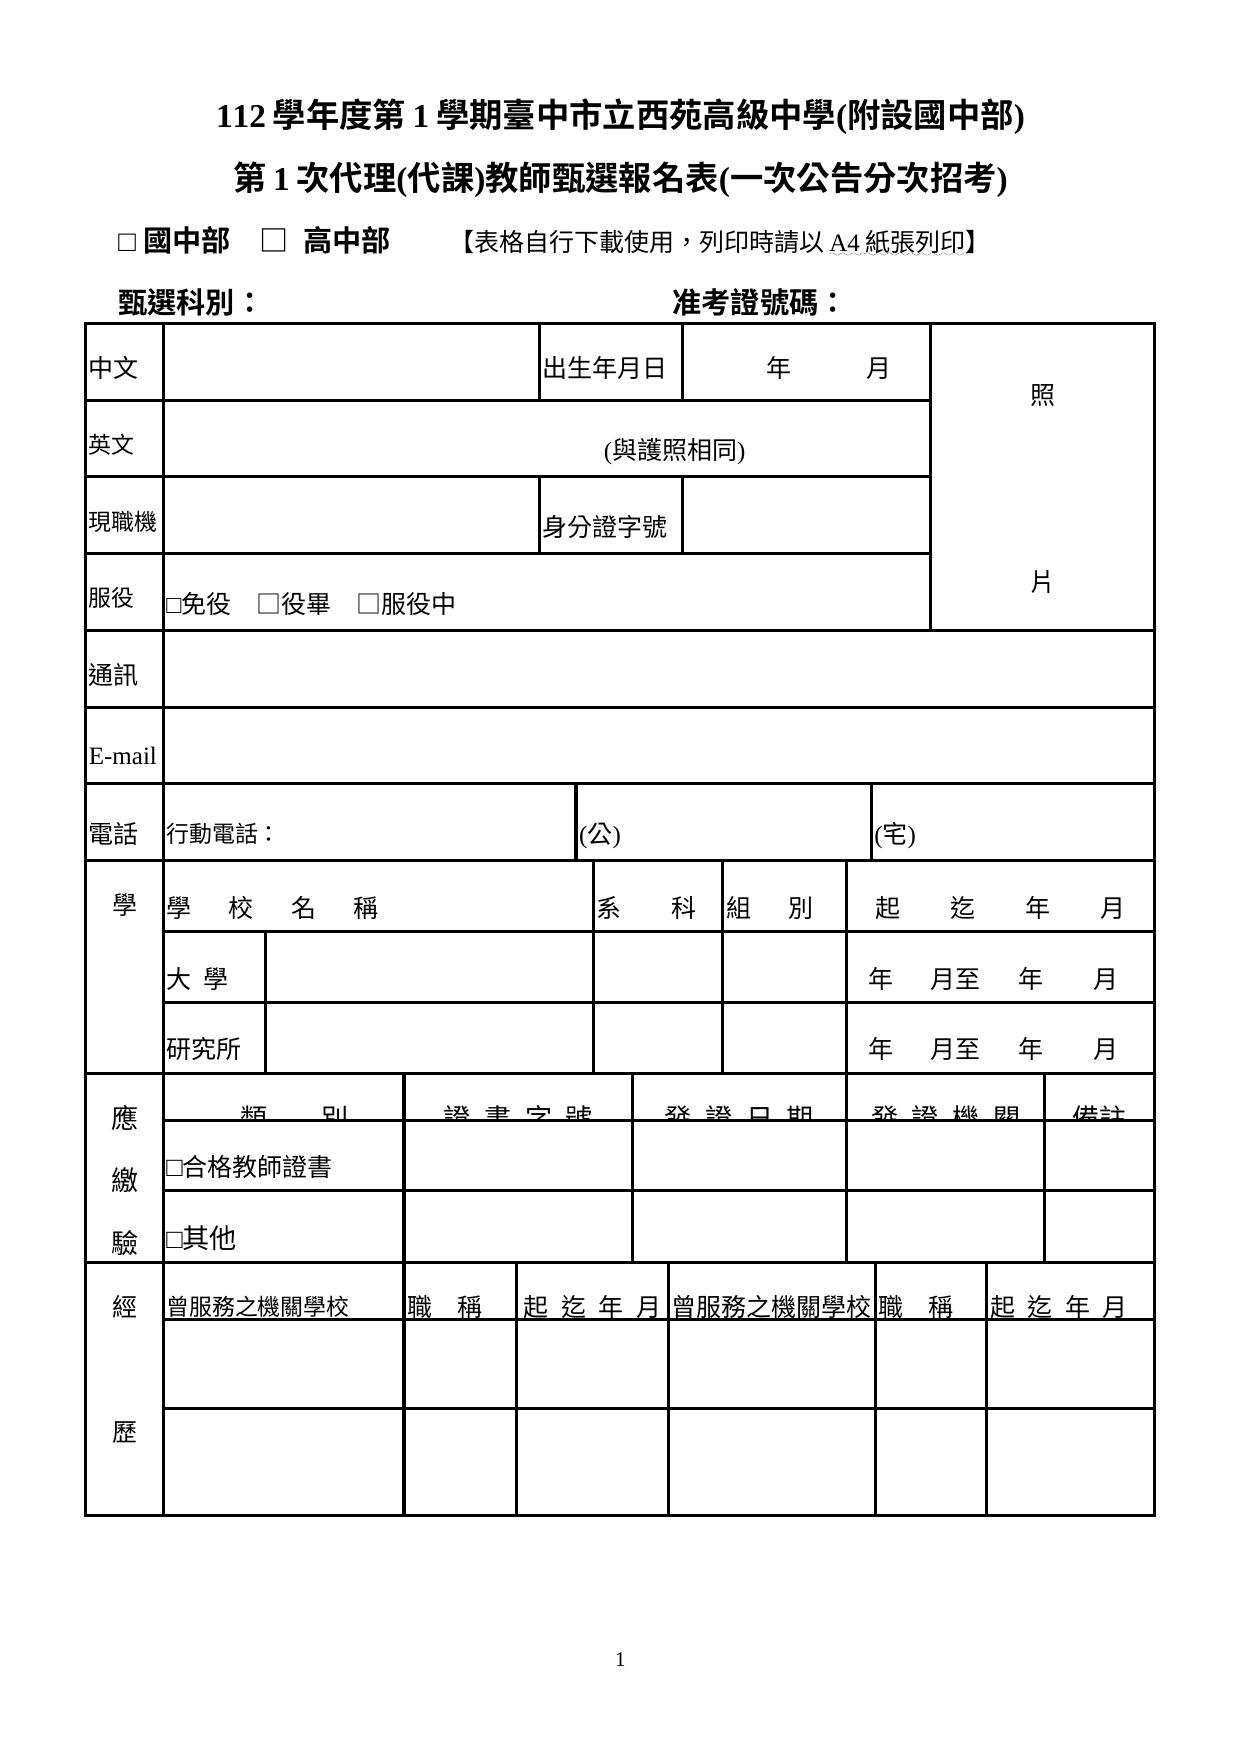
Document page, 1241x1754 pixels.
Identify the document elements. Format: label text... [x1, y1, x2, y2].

table_cell [848, 1122, 1043, 1189]
table_cell [634, 1192, 845, 1261]
table_cell [406, 1321, 515, 1407]
table_cell [848, 1192, 1043, 1261]
table_cell 年 月至 年 月 [848, 933, 1153, 1001]
table_header 照 片 [932, 325, 1153, 629]
table_cell [165, 1321, 402, 1407]
table_cell 曾服務之機關學校 [670, 1264, 874, 1317]
table_cell [406, 1192, 593, 1261]
table_header 年 月 日 [684, 325, 929, 398]
table_cell 組 別 [724, 862, 845, 930]
table_cell (與護照相同) [165, 402, 929, 475]
table_header 中文姓名 [87, 325, 162, 398]
table_cell 起 迄 年 月 [848, 862, 1153, 930]
table_cell [593, 1192, 631, 1261]
table_cell [634, 1122, 845, 1189]
table_cell 學 校 名 稱 [165, 862, 592, 930]
table_cell [724, 933, 845, 1001]
table_cell 類 別 [165, 1075, 402, 1118]
table_cell [406, 1410, 515, 1514]
table_cell [165, 632, 1153, 706]
text 甄選科別： 准考證號碼： [118, 259, 1122, 322]
table_cell [406, 1122, 593, 1189]
table_cell 現職機關學校 [87, 478, 162, 552]
table_cell 應 繳 驗 證 件 [87, 1075, 162, 1261]
table_cell 起 迄 年 月 [988, 1264, 1153, 1317]
table_cell [670, 1321, 874, 1407]
table_cell □免役 □役畢 □服役中 [165, 555, 929, 629]
table_cell [877, 1410, 985, 1514]
table_header 出生年月日(年份請以西元表示) [541, 325, 681, 398]
table_cell [988, 1410, 1153, 1514]
table_cell 經 歷 [87, 1264, 162, 1514]
table_cell 行動電話： [165, 785, 574, 859]
table_cell 發 證 日 期 [634, 1075, 845, 1118]
table_cell E-mail [87, 709, 162, 782]
table_cell [877, 1321, 985, 1407]
text □ 國中部 □ 高中部 【表格自行下載使用，列印時請以A4紙張列印】 [118, 197, 1122, 259]
table_cell 起 迄 年 月 [518, 1264, 667, 1317]
table_cell [1046, 1192, 1153, 1261]
table_cell 年 月至 年 月 [848, 1004, 1153, 1072]
table_cell [988, 1321, 1153, 1407]
text 第1次代理(代課)教師甄選報名表(一次公告分次招考) [118, 134, 1122, 197]
table_cell 系 科 [595, 862, 721, 930]
table_cell 發 證 機 關 [848, 1075, 1043, 1118]
table_cell 曾服務之機關學校 [165, 1264, 402, 1317]
text 112學年度第1學期臺中市立西苑高級中學(附設國中部) [118, 72, 1122, 134]
table_cell [165, 1410, 402, 1514]
table_cell 通訊地址 [87, 632, 162, 706]
table_cell □其他 [165, 1192, 402, 1261]
table_cell (公) [578, 785, 870, 859]
table_cell 服役 情形 [87, 555, 162, 629]
table_cell 電話 [87, 785, 162, 859]
table_cell 證 書 字 號 [406, 1075, 631, 1118]
table_cell 學 歷 [87, 862, 162, 1072]
table_cell 英文 姓名 [87, 402, 162, 475]
table_cell [165, 709, 1153, 782]
table_cell [267, 1004, 592, 1072]
table_cell 研究所 [165, 1004, 264, 1072]
table_cell [595, 1004, 721, 1072]
table_cell 備註 [1046, 1075, 1153, 1118]
table_cell □合格教師證書 [165, 1122, 402, 1189]
table_cell [1046, 1122, 1153, 1189]
table_cell [593, 1122, 631, 1189]
table_cell [267, 933, 592, 1001]
table_cell 職 稱 [406, 1264, 515, 1317]
table_cell [724, 1004, 845, 1072]
table_cell [670, 1410, 874, 1514]
table_cell [518, 1410, 667, 1514]
table_cell [518, 1321, 667, 1407]
table_cell 職 稱 [877, 1264, 985, 1317]
table_cell 大 學 [165, 933, 264, 1001]
table_cell [165, 478, 538, 552]
table_cell (宅) [873, 785, 1153, 859]
table_cell [595, 933, 721, 1001]
table_header [165, 325, 538, 398]
table_cell [684, 478, 929, 552]
table_cell 身分證字號 [541, 478, 681, 552]
